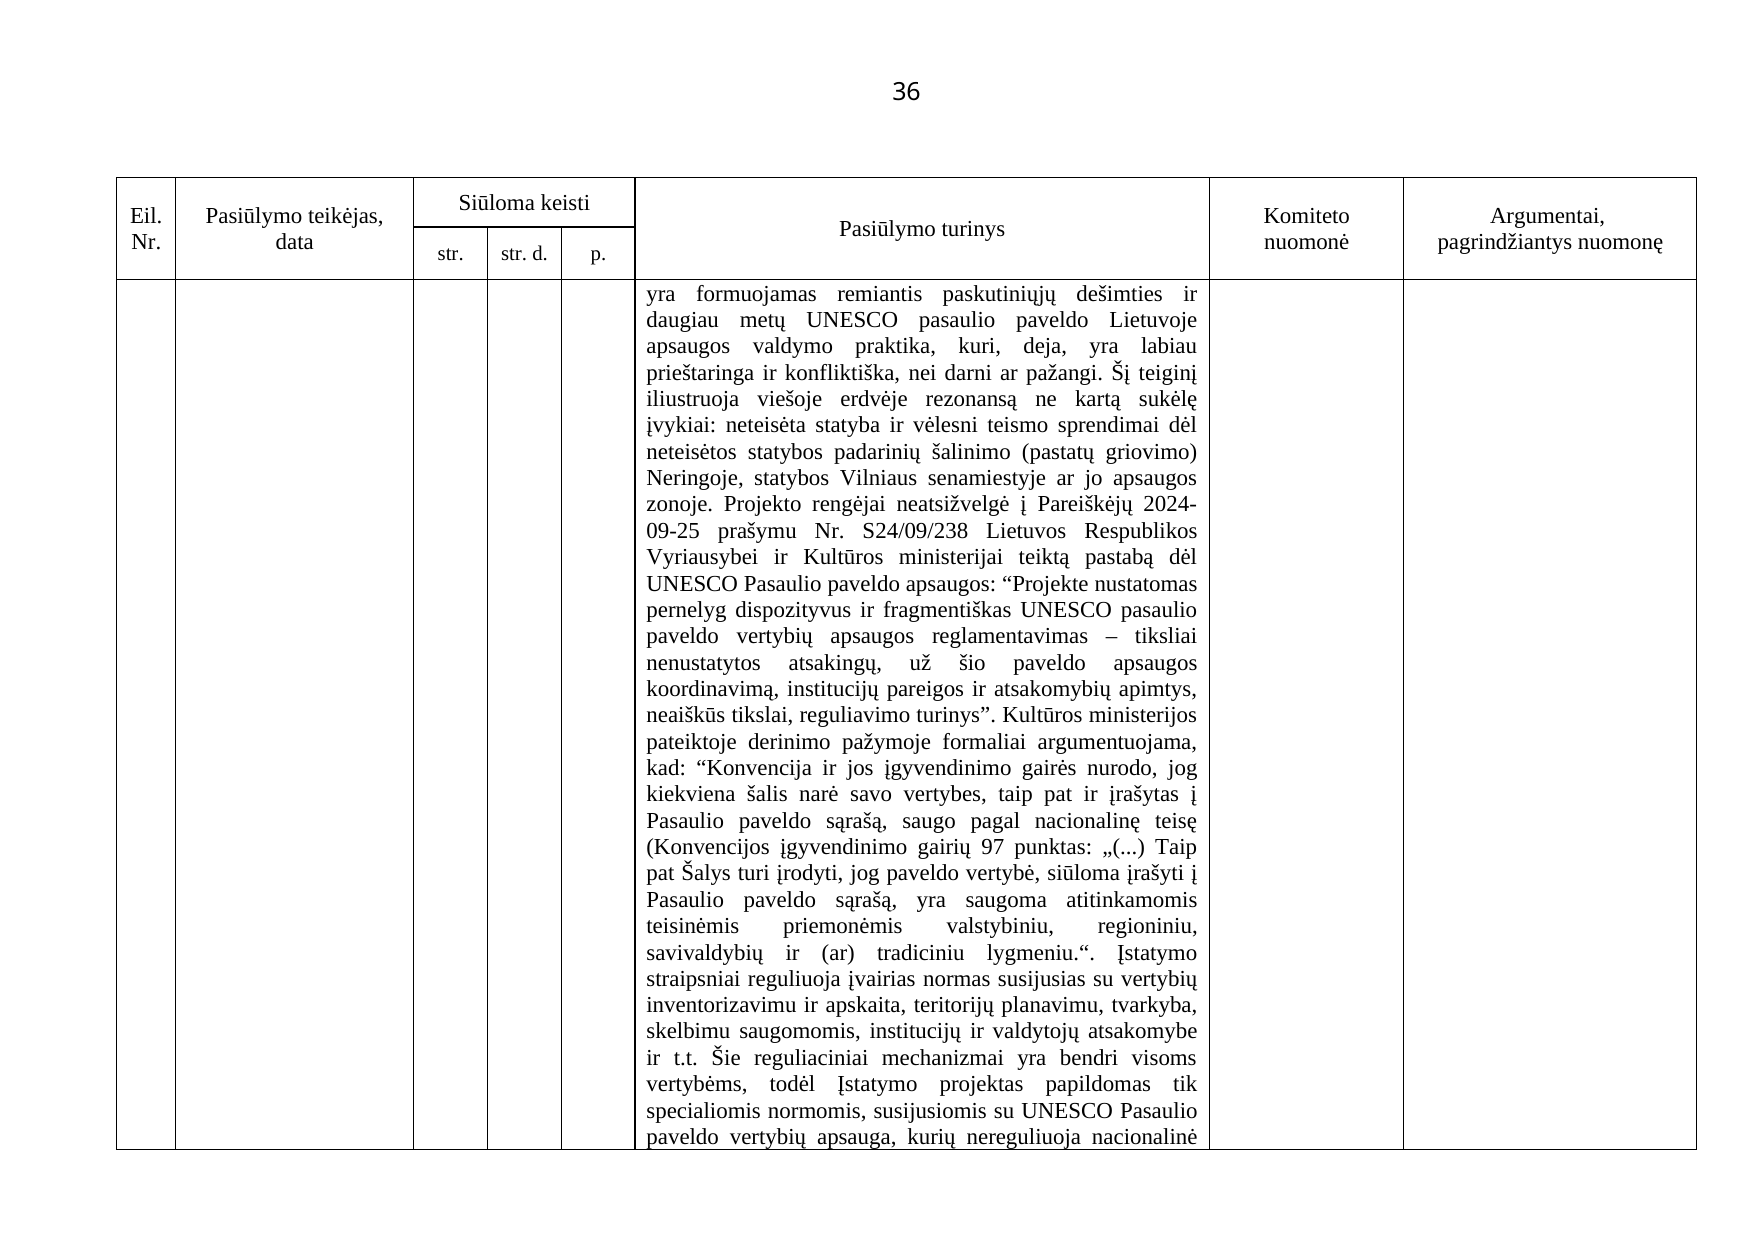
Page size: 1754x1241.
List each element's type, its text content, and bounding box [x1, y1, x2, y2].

table_cell [117, 280, 175, 1149]
table_cell [1404, 280, 1696, 1149]
table_cell p. [562, 228, 634, 279]
table_cell [488, 280, 561, 1149]
table_cell [562, 280, 634, 1149]
table_cell [176, 280, 413, 1149]
table_cell yra formuojamas remiantis paskutiniųjų dešimties ir daugiau metų UNESCO pasaulio paveldo Lietuvoje apsaugos valdymo praktika, kuri, deja, yra labiau prieštaringa ir konfliktiška, nei darni ar pažangi. Šį teiginį iliustruoja viešoje erdvėje rezonansą ne kartą sukėlę įvykiai: neteisėta statyba ir vėlesni teismo sprendimai dėl neteisėtos statybos padarinių šalinimo (pastatų griovimo) Neringoje, statybos Vilniaus senamiestyje ar jo apsaugos zonoje. Projekto rengėjai neatsižvelgė į Pareiškėjų 2024-09-25 prašymu Nr. S24/09/238 Lietuvos Respublikos Vyriausybei ir Kultūros ministerijai teiktą pastabą dėl UNESCO Pasaulio paveldo apsaugos: “Projekte nustatomas pernelyg dispozityvus ir fragmentiškas UNESCO pasaulio paveldo vertybių apsaugos reglamentavimas – tiksliai nenustatytos atsakingų, už šio paveldo apsaugos koordinavimą, institucijų pareigos ir atsakomybių apimtys, neaiškūs tikslai, reguliavimo turinys”. Kultūros ministerijos pateiktoje derinimo pažymoje formaliai argumentuojama, kad: “Konvencija ir jos įgyvendinimo gairės nurodo, jog kiekviena šalis narė savo vertybes, taip pat ir įrašytas į Pasaulio paveldo sąrašą, saugo pagal nacionalinę teisę (Konvencijos įgyvendinimo gairių 97 punktas: „(...) Taip pat Šalys turi įrodyti, jog paveldo vertybė, siūloma įrašyti į Pasaulio paveldo sąrašą, yra saugoma atitinkamomis teisinėmis priemonėmis valstybiniu, regioniniu, savivaldybių ir (ar) tradiciniu lygmeniu.“. Įstatymo straipsniai reguliuoja įvairias normas susijusias su vertybių inventorizavimu ir apskaita, teritorijų planavimu, tvarkyba, skelbimu saugomomis, institucijų ir valdytojų atsakomybe ir t.t. Šie reguliaciniai mechanizmai yra bendri visoms vertybėms, todėl Įstatymo projektas papildomas tik specialiomis normomis, susijusiomis su UNESCO Pasaulio paveldo vertybių apsauga, kurių nereguliuoja nacionalinė [636, 280, 1209, 1149]
table_header Argumentai, pagrindžiantys nuomonę [1404, 178, 1696, 279]
table_header Eil. Nr. [117, 178, 175, 279]
table_header Pasiūlymo teikėjas, data [176, 178, 413, 279]
table_header Komiteto nuomonė [1210, 178, 1403, 279]
table_header Siūloma keisti [414, 178, 634, 226]
table_cell str. d. [488, 228, 561, 279]
table_header Pasiūlymo turinys [636, 178, 1209, 279]
table_cell [1210, 280, 1403, 1149]
table_cell str. [414, 228, 487, 279]
table_cell [414, 280, 487, 1149]
